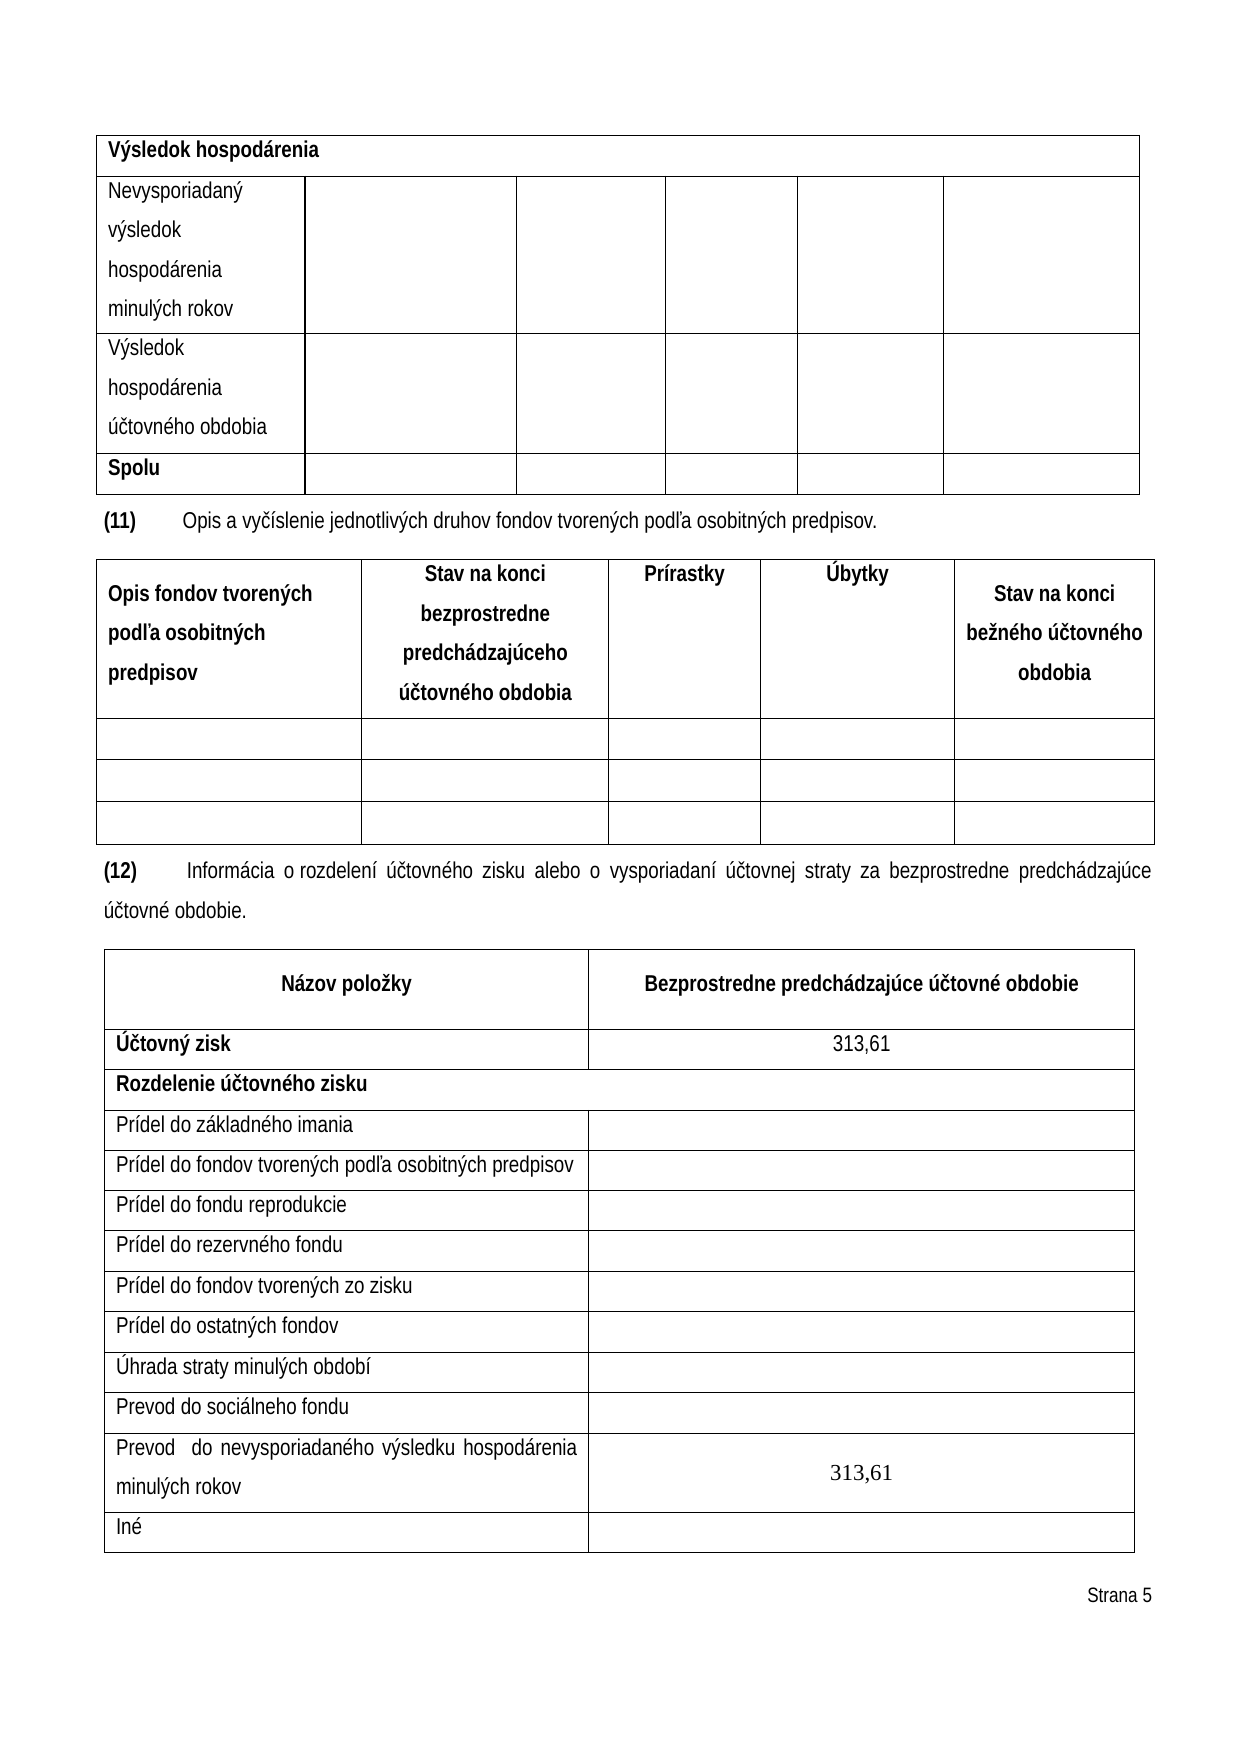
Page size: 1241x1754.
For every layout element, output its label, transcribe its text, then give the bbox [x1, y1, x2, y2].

table_cell [589, 1272, 1134, 1311]
table_cell Prídel do ostatných fondov [105, 1312, 588, 1352]
table_cell [609, 760, 760, 801]
table_cell 313,61 [589, 1030, 1134, 1069]
table_cell [362, 760, 608, 801]
table_cell Prídel do základného imania [105, 1111, 588, 1150]
table_header Opis fondov tvorených podľa osobitných predpisov [97, 560, 361, 718]
table_cell 313,61 [589, 1434, 1134, 1512]
table_cell [944, 334, 1139, 453]
table_cell Spolu [97, 454, 304, 493]
table_cell [589, 1111, 1134, 1150]
table_cell Nevysporiadaný výsledok hospodárenia minulých rokov [97, 177, 304, 333]
table_cell Prevod do nevysporiadaného výsledku hospodárenia minulých rokov [105, 1434, 588, 1512]
table_cell Prídel do fondov tvorených podľa osobitných predpisov [105, 1151, 588, 1189]
table_header Názov položky [105, 950, 588, 1029]
table_header Úbytky [761, 560, 954, 718]
table_cell [761, 719, 954, 758]
table_cell [798, 334, 943, 453]
table_cell [517, 454, 665, 493]
table_cell [517, 334, 665, 453]
table_cell Výsledok hospodárenia [97, 136, 1139, 176]
list Informácia o rozdelení účtovného zisku alebo o vysporiadaní účtovnej straty za bezprostredne predchádzajúce účtovné obdobie. [103, 857, 1152, 923]
table_cell [955, 802, 1154, 844]
table_cell [589, 1513, 1134, 1552]
table_cell [589, 1231, 1134, 1271]
table_cell Výsledok hospodárenia účtovného obdobia [97, 334, 304, 453]
table_cell [589, 1393, 1134, 1433]
table_cell [362, 802, 608, 844]
table_cell Iné [105, 1513, 588, 1552]
table_header Prírastky [609, 560, 760, 718]
table_cell Prevod do sociálneho fondu [105, 1393, 588, 1433]
table_header Bezprostredne predchádzajúce účtovné obdobie [589, 950, 1134, 1029]
list Opis a vyčíslenie jednotlivých druhov fondov tvorených podľa osobitných predpisov. [103, 507, 1152, 533]
table_cell Účtovný zisk [105, 1030, 588, 1069]
table_cell [955, 760, 1154, 801]
table_cell [666, 454, 797, 493]
table_cell [609, 719, 760, 758]
table_cell Prídel do fondu reprodukcie [105, 1191, 588, 1230]
table_cell [589, 1151, 1134, 1189]
table_cell [666, 177, 797, 333]
table_cell [306, 454, 516, 493]
table_cell [362, 719, 608, 758]
table_cell Úhrada straty minulých období [105, 1353, 588, 1392]
table_cell Prídel do rezervného fondu [105, 1231, 588, 1271]
table_cell [517, 177, 665, 333]
table_cell [761, 802, 954, 844]
table_cell [666, 334, 797, 453]
table_cell [609, 802, 760, 844]
table_cell [944, 454, 1139, 493]
table_cell Rozdelenie účtovného zisku [105, 1070, 1134, 1110]
table_cell [97, 760, 361, 801]
table_cell [589, 1353, 1134, 1392]
table_cell [798, 177, 943, 333]
table_cell Prídel do fondov tvorených zo zisku [105, 1272, 588, 1311]
table_cell [944, 177, 1139, 333]
table_cell [955, 719, 1154, 758]
table_header Stav na konci bezprostredne predchádzajúceho účtovného obdobia [362, 560, 608, 718]
table_cell [589, 1312, 1134, 1352]
table_cell [306, 334, 516, 453]
table_header Stav na konci bežného účtovného obdobia [955, 560, 1154, 718]
table_cell [306, 177, 516, 333]
table_cell [589, 1191, 1134, 1230]
table_cell [97, 802, 361, 844]
table_cell [798, 454, 943, 493]
table_cell [97, 719, 361, 758]
table_cell [761, 760, 954, 801]
